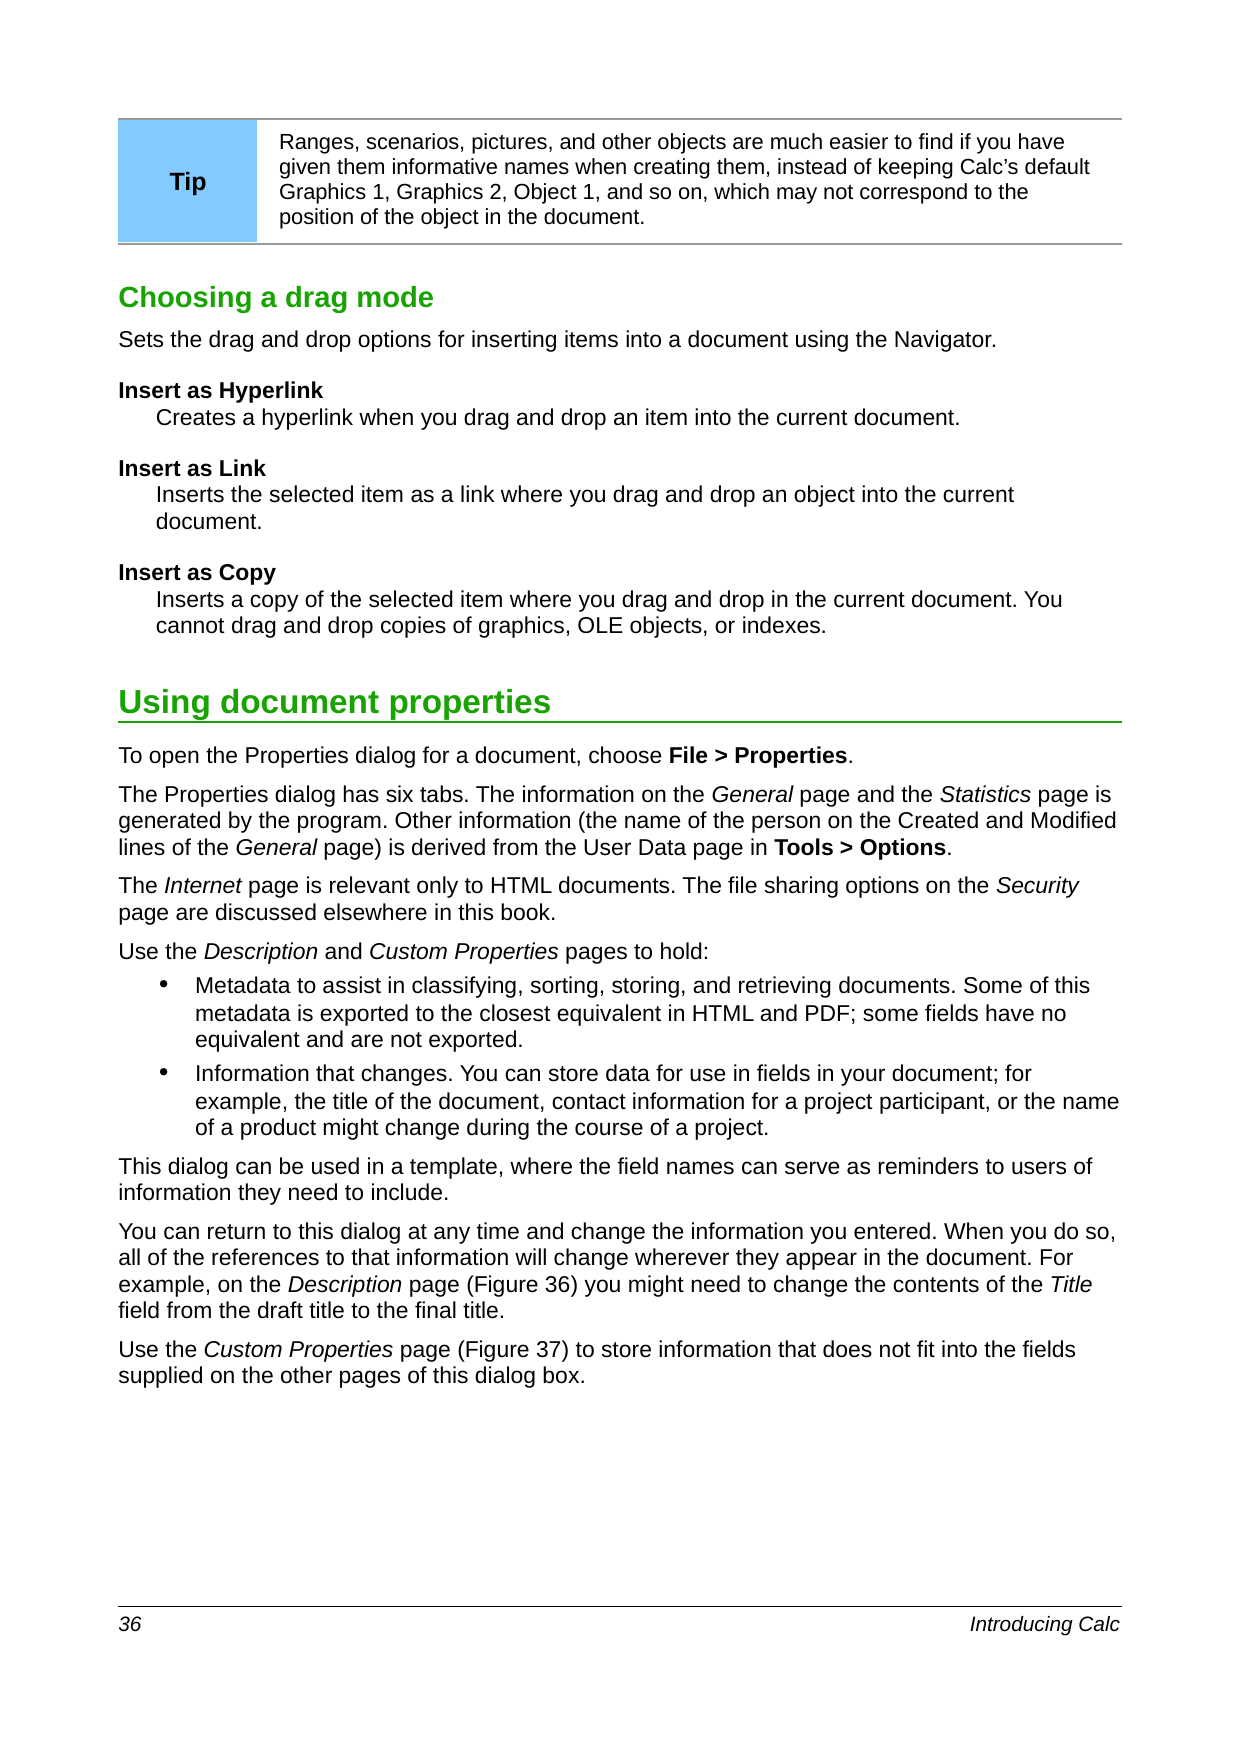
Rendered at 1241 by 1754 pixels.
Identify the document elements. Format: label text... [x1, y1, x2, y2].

text To open the Properties dialog for a document, choose File > Properties. [118, 742, 1122, 768]
list Metadata to assist in classifying, sorting, storing, and retrieving documents. Some of this metadata is exported to the closest equivalent in HTML and PDF; some fields have no equivalent and are not exported. [156, 970, 1122, 1052]
subtitle Choosing a drag mode [118, 280, 1122, 314]
text Insert as Link [118, 455, 1122, 481]
text Insert as Copy [118, 559, 1122, 586]
text The Internet page is relevant only to HTML documents. The file sharing options on the Security page are discussed elsewhere in this book. [118, 872, 1122, 925]
text This dialog can be used in a template, where the field names can serve as reminders to users of information they need to include. [118, 1153, 1122, 1206]
table_header Tip [118, 120, 257, 242]
text Inserts a copy of the selected item where you drag and drop in the current document. You cannot drag and drop copies of graphics, OLE objects, or indexes. [156, 586, 1122, 638]
text Inserts the selected item as a link where you drag and drop an object into the current document. [156, 481, 1122, 534]
table_header Ranges, scenarios, pictures, and other objects are much easier to find if you have given them informative names when creating them, instead of keeping Calc’s default Graphics 1, Graphics 2, Object 1, and so on, which may not correspond to the position of the object in the document. [258, 120, 1122, 242]
list Information that changes. You can store data for use in fields in your document; for example, the title of the document, contact information for a project participant, or the name of a product might change during the course of a project. [156, 1058, 1122, 1140]
list Use the Description and Custom Properties pages to hold: [118, 938, 1122, 964]
text Sets the drag and drop options for inserting items into a document using the Navigator. [118, 326, 1122, 352]
text The Properties dialog has six tabs. The information on the General page and the Statistics page is generated by the program. Other information (the name of the person on the Created and Modified lines of the General page) is derived from the User Data page in Tools > Options. [118, 781, 1122, 860]
text You can return to this dialog at any time and change the information you entered. When you do so, all of the references to that information will change wherever they appear in the document. For example, on the Description page () you might need to change the contents of the Title field from the draft title to the final title. [118, 1218, 1122, 1323]
text Creates a hyperlink when you drag and drop an item into the current document. [156, 404, 1122, 430]
text Use the Custom Properties page () to store information that does not fit into the fields supplied on the other pages of this dialog box. [118, 1336, 1122, 1389]
subtitle Using document properties [118, 683, 1122, 721]
text Insert as Hyperlink [118, 377, 1122, 404]
